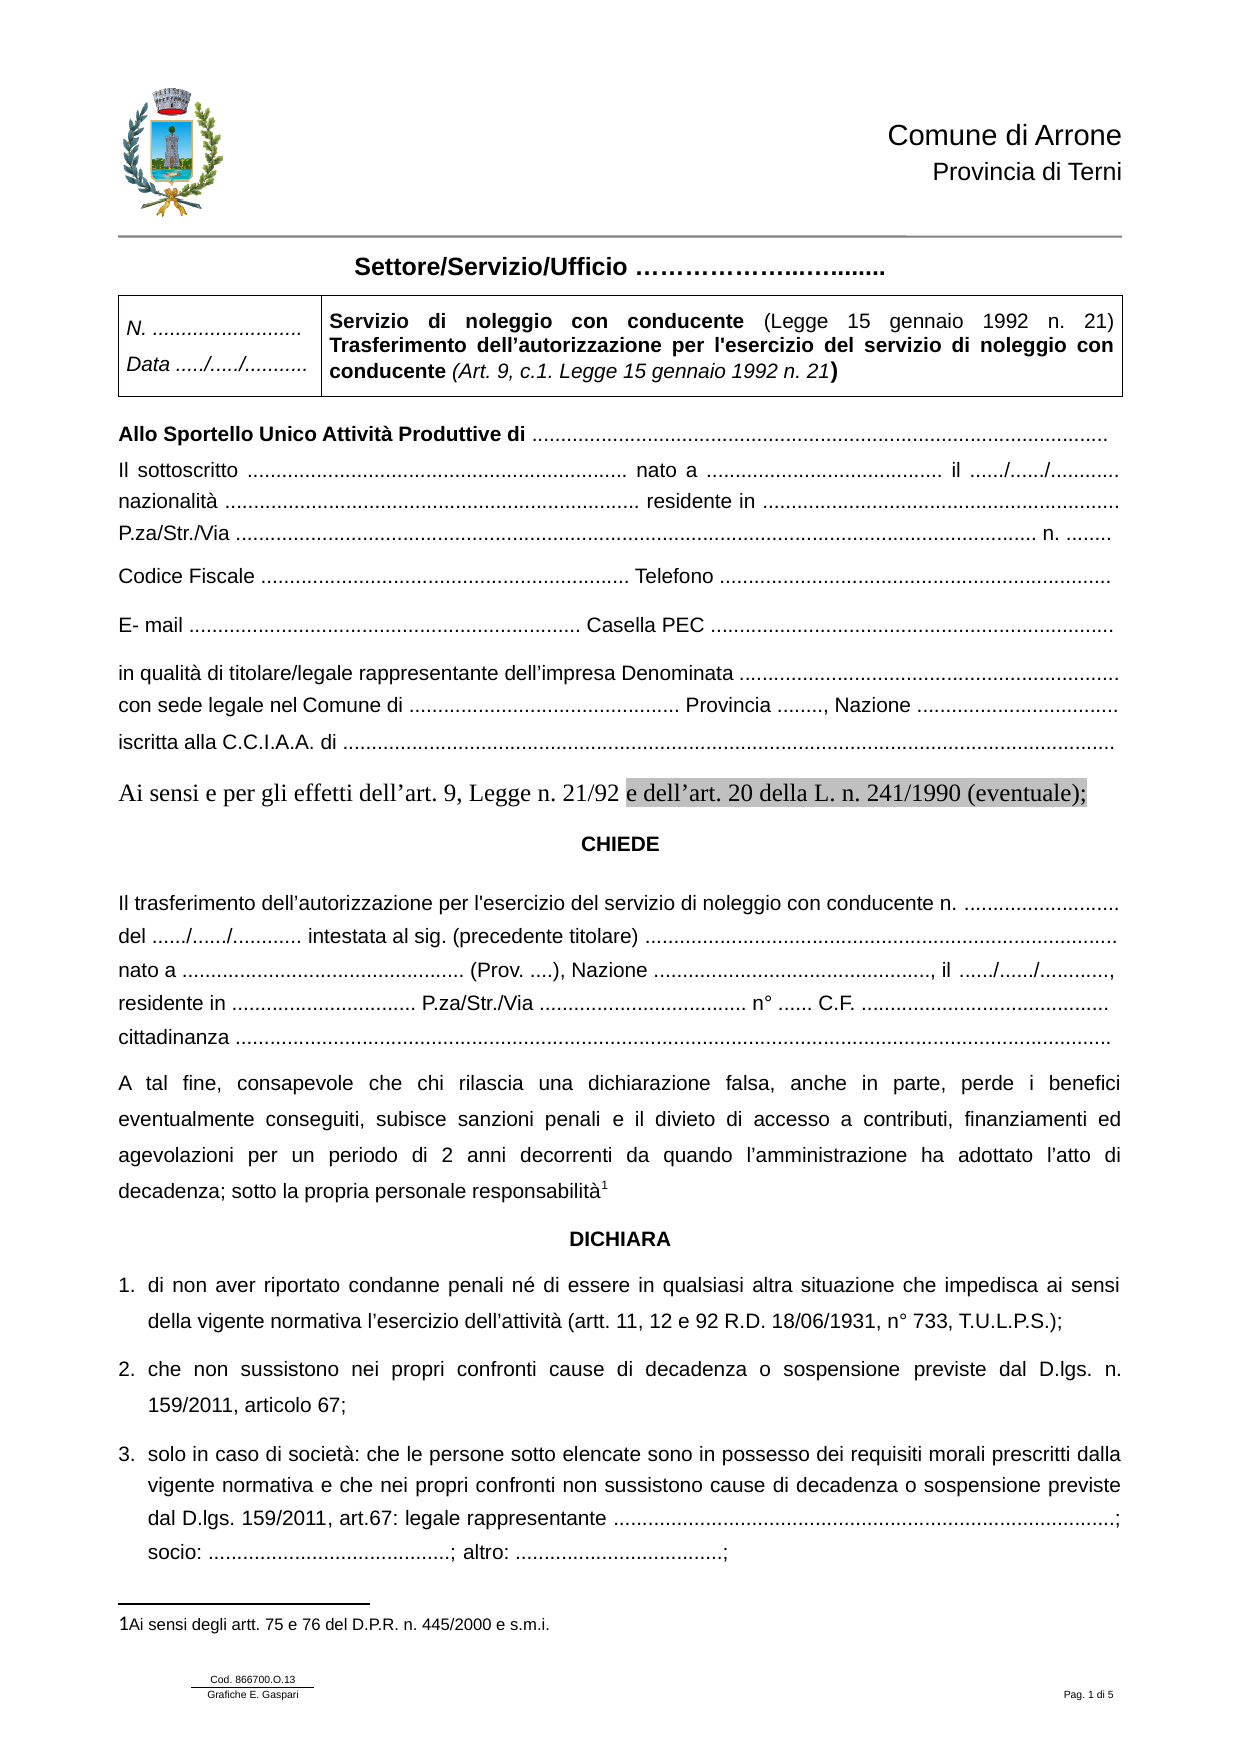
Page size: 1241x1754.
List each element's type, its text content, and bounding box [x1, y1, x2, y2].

text Ai sensi degli artt. 75 e 76 del D.P.R. n. 445/2000 e s.m.i. [118, 1610, 1122, 1636]
text Comune di Arrone [224, 118, 1122, 152]
subtitle Il trasferimento dell’autorizzazione per l'esercizio del servizio di noleggio con conducente n. ........................... del ....../....../............ intestata al sig. (precedente titolare) .................................................................................. nato a ................................................. (Prov. ....), Nazione ................................................, il ....../....../............, residente in ................................ P.za/Str./Via .................................... n° ...... C.F. ........................................... cittadinanza ........................................................................................................................................................ [118, 890, 1122, 1048]
text Settore/Servizio/Ufficio ………………...…........ [118, 252, 1122, 281]
list solo in caso di società: che le persone sotto elencate sono in possesso dei requisiti morali prescritti dalla vigente normativa e che nei propri confronti non sussistono cause di decadenza o sospensione previste dal D.lgs. 159/2011, art.67: legale rappresentante .......................................................................................; socio: ..........................................; altro: ....................................; [118, 1442, 1122, 1564]
table_header N. .......................... Data ...../...../........... [119, 296, 321, 396]
subtitle CHIEDE [118, 832, 1122, 856]
text in qualità di titolare/legale rappresentante dell’impresa Denominata .................................................................. [118, 661, 1122, 685]
text Il sottoscritto .................................................................. nato a ......................................... il ....../....../............ nazionalità ........................................................................ residente in .............................................................. P.za/Str./Via ........................................................................................................................................... n. ........ [118, 458, 1122, 544]
table_header Servizio di noleggio con conducente (Legge 15 gennaio 1992 n. 21) Trasferimento dell’autorizzazione per l'esercizio del servizio di noleggio con conducente (Art. 9, c.1. Legge 15 gennaio 1992 n. 21) [322, 296, 1122, 396]
text Ai sensi e per gli effetti dell’art. 9, Legge n. 21/92 e dell’art. 20 della L. n. 241/1990 (eventuale); [118, 778, 1122, 807]
text Codice Fiscale ................................................................ Telefono .................................................................... [118, 564, 1122, 588]
text Provincia di Terni [224, 157, 1122, 185]
picture [122, 87, 224, 219]
list di non aver riportato condanne penali né di essere in qualsiasi altra situazione che impedisca ai sensi della vigente normativa l’esercizio dell’attività (artt. 11, 12 e 92 R.D. 18/06/1931, n° 733, T.U.L.P.S.); [118, 1273, 1122, 1333]
text Allo Sportello Unico Attività Produttive di .................................................................................................... [118, 422, 1122, 446]
text A tal fine, consapevole che chi rilascia una dichiarazione falsa, anche in parte, perde i benefici eventualmente conseguiti, subisce sanzioni penali e il divieto di accesso a contributi, finanziamenti ed agevolazioni per un periodo di 2 anni decorrenti da quando l’amministrazione ha adottato l’atto di decadenza; sotto la propria personale responsabilità [118, 1071, 1122, 1202]
list che non sussistono nei propri confronti cause di decadenza o sospensione previste dal D.lgs. n. 159/2011, articolo 67; [118, 1357, 1122, 1417]
text con sede legale nel Comune di ............................................... Provincia ........, Nazione ................................... [118, 693, 1122, 717]
text iscritta alla C.C.I.A.A. di ...................................................................................................................................... [118, 730, 1122, 754]
subtitle DICHIARA [118, 1227, 1122, 1251]
text E- mail .................................................................... Casella PEC ...................................................................... [118, 612, 1122, 636]
